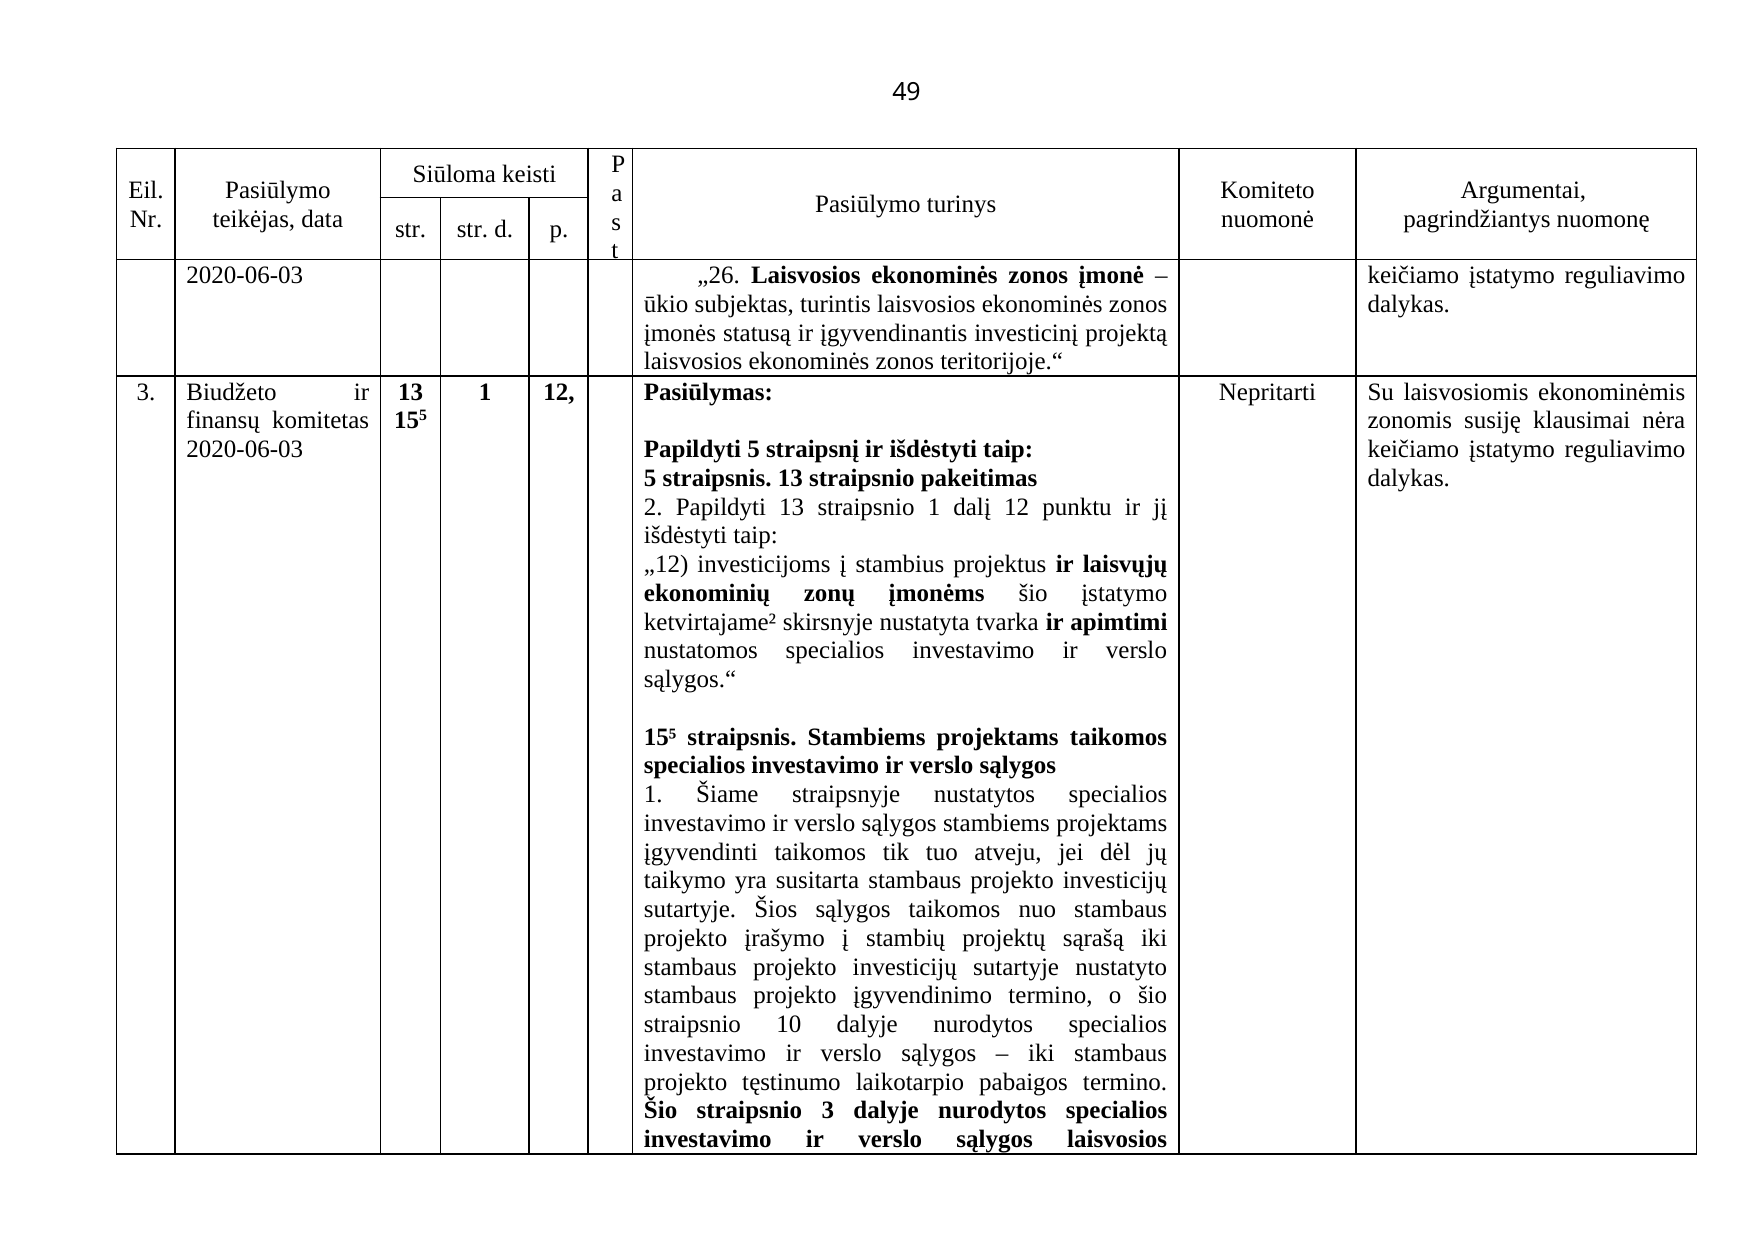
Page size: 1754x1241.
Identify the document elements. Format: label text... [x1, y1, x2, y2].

table_cell Biudžeto ir finansų komitetas 2020-06-03 [176, 377, 380, 1153]
table_header Pasiūlymo teikėjas, data [176, 149, 380, 258]
table_header Komiteto nuomonė [1180, 149, 1355, 258]
table_cell „26. Laisvosios ekonominės zonos įmonė – ūkio subjektas, turintis laisvosios ekonominės zonos įmonės statusą ir įgyvendinantis investicinį projektą laisvosios ekonominės zonos teritorijoje.“ [633, 260, 1178, 375]
table_cell keičiamo įstatymo reguliavimo dalykas. [1357, 260, 1696, 375]
table_cell str. [381, 198, 440, 258]
table_cell [381, 260, 440, 375]
table_header Siūloma keisti [381, 149, 587, 197]
table_cell 13 155 [381, 377, 440, 1153]
table_header Pasiūlymo turinys [633, 149, 1178, 258]
table_cell 12, [530, 377, 587, 1153]
table_cell [117, 260, 174, 375]
table_cell [530, 260, 587, 375]
table_cell Su laisvosiomis ekonominėmis zonomis susiję klausimai nėra keičiamo įstatymo reguliavimo dalykas. [1357, 377, 1696, 1153]
table_cell p. [530, 198, 587, 258]
table_cell 1 [441, 377, 528, 1153]
table_cell 2020-06-03 [176, 260, 380, 375]
table_cell [441, 260, 528, 375]
table_cell 3. [117, 377, 174, 1153]
table_header Argumentai, pagrindžiantys nuomonę [1357, 149, 1696, 258]
table_cell Nepritarti [1180, 377, 1355, 1153]
table_cell Pasiūlymas: Papildyti 5 straipsnį ir išdėstyti taip: 5 straipsnis. 13 straipsnio pakeitimas 2. Papildyti 13 straipsnio 1 dalį 12 punktu ir jį išdėstyti taip: „12) investicijoms į stambius projektus ir laisvųjų ekonominių zonų įmonėms šio įstatymo ketvirtajame² skirsnyje nustatyta tvarka ir apimtimi nustatomos specialios investavimo ir verslo sąlygos.“ 15⁵ straipsnis. Stambiems projektams taikomos specialios investavimo ir verslo sąlygos 1. Šiame straipsnyje nustatytos specialios investavimo ir verslo sąlygos stambiems projektams įgyvendinti taikomos tik tuo atveju, jei dėl jų taikymo yra susitarta stambaus projekto investicijų sutartyje. Šios sąlygos taikomos nuo stambaus projekto įrašymo į stambių projektų sąrašą iki stambaus projekto investicijų sutartyje nustatyto stambaus projekto įgyvendinimo termino, o šio straipsnio 10 dalyje nurodytos specialios investavimo ir verslo sąlygos – iki stambaus projekto tęstinumo laikotarpio pabaigos termino. Šio straipsnio 3 dalyje nurodytos specialios investavimo ir verslo sąlygos laisvosios [633, 377, 1178, 1153]
table_header Pastabos [589, 149, 632, 258]
table_header Eil. Nr. [117, 149, 174, 258]
table_cell [589, 260, 632, 375]
table_cell str. d. [441, 198, 528, 258]
table_cell [1180, 260, 1355, 375]
table_cell [589, 377, 632, 1153]
